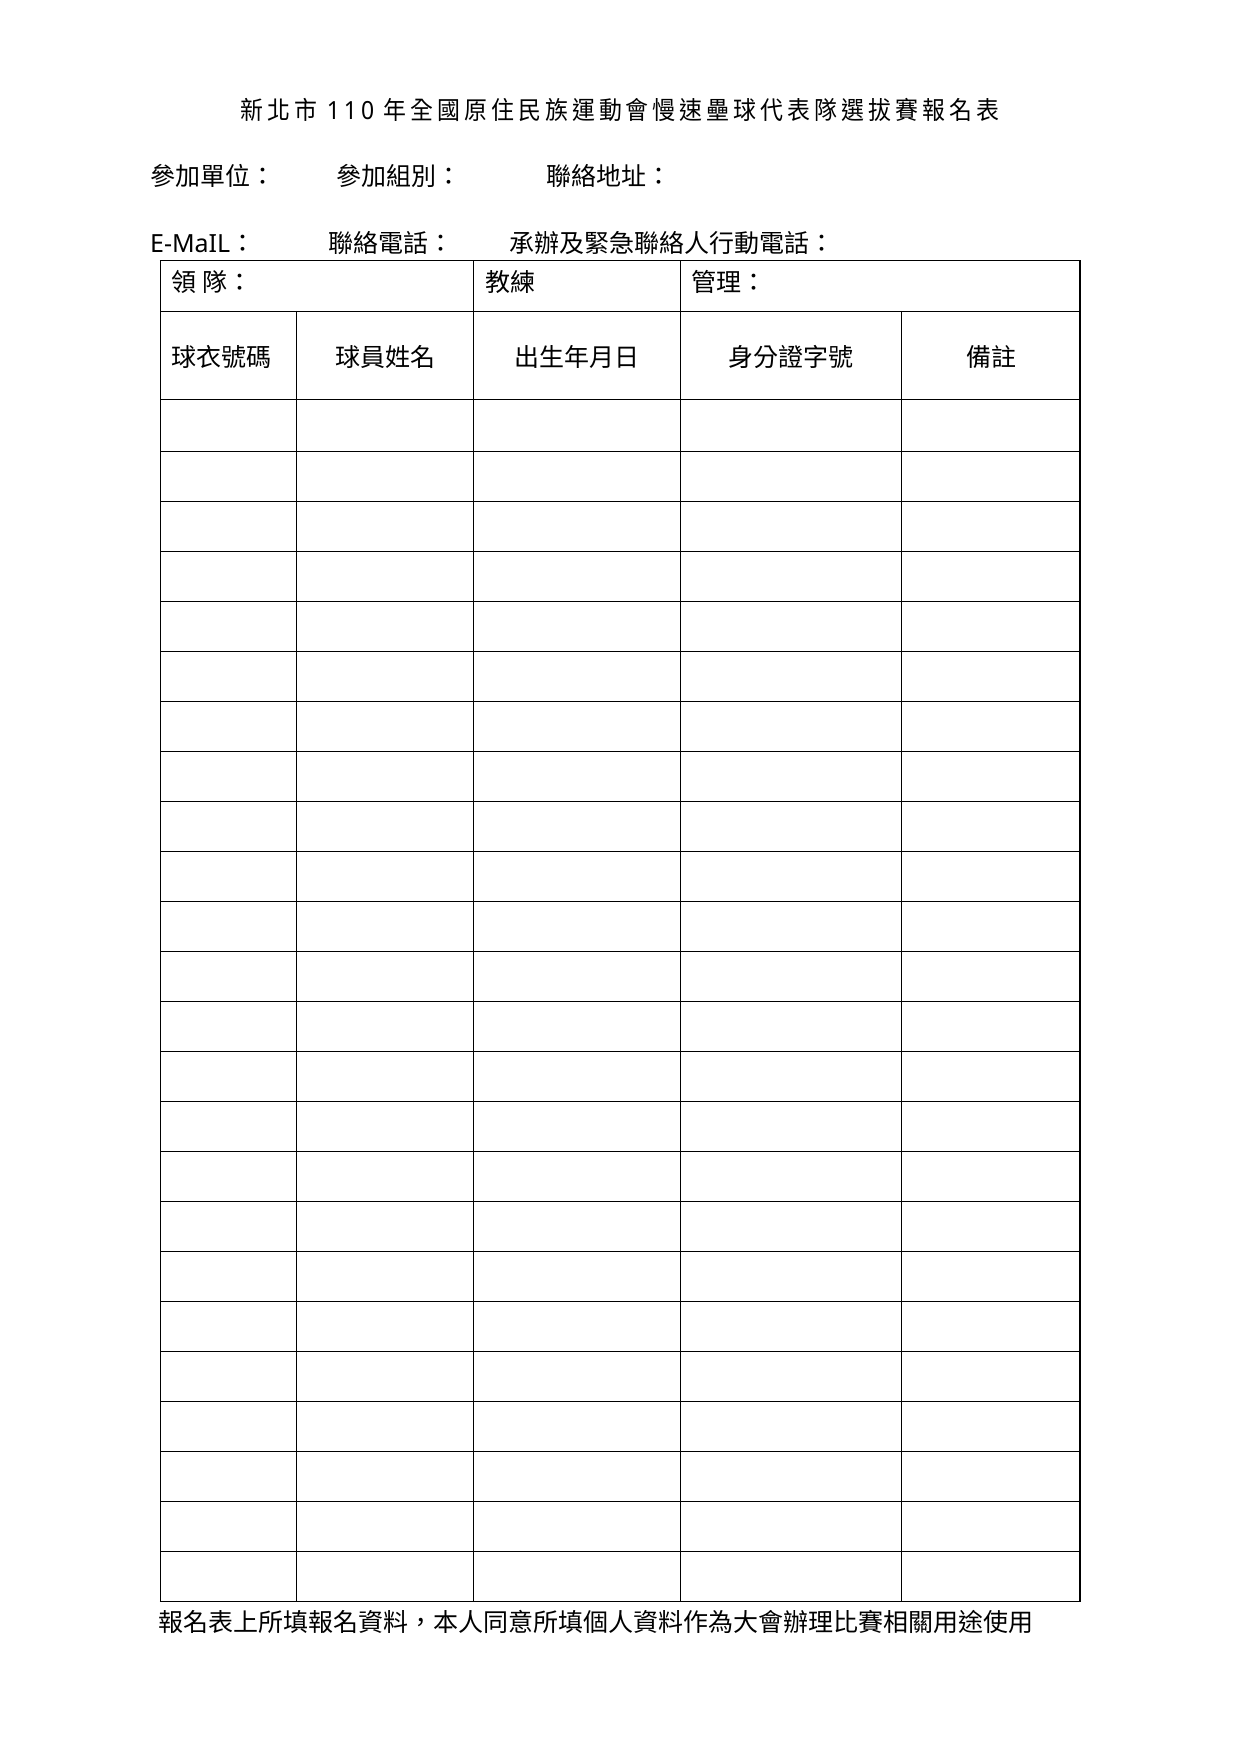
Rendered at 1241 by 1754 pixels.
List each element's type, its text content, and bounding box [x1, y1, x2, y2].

table_cell [681, 1002, 901, 1051]
table_cell [681, 1102, 901, 1151]
table_cell [902, 1452, 1079, 1501]
table_cell [902, 502, 1079, 551]
table_cell [902, 952, 1079, 1001]
table_cell [297, 902, 473, 951]
table_cell [681, 952, 901, 1001]
table_cell [161, 702, 296, 751]
table_cell [902, 1052, 1079, 1101]
table_cell [474, 1202, 680, 1251]
table_cell [474, 1352, 680, 1401]
table_cell [902, 1552, 1079, 1601]
table_cell [297, 852, 473, 901]
table_cell [681, 802, 901, 851]
table_cell [297, 400, 473, 451]
table_cell [474, 952, 680, 1001]
table_cell [297, 1152, 473, 1201]
table_cell [161, 552, 296, 601]
table_cell [161, 1502, 296, 1551]
table_cell [681, 1202, 901, 1251]
table_cell [297, 702, 473, 751]
table_cell [681, 902, 901, 951]
table_cell [161, 1002, 296, 1051]
table_cell [474, 1552, 680, 1601]
table_cell [902, 1302, 1079, 1351]
table_cell [681, 400, 901, 451]
table_cell [902, 552, 1079, 601]
table_cell [161, 1352, 296, 1401]
table_cell [474, 1002, 680, 1051]
table_cell [902, 602, 1079, 651]
table_cell [161, 400, 296, 451]
table_cell [681, 602, 901, 651]
table_cell [681, 702, 901, 751]
table_cell [681, 1402, 901, 1451]
table_cell [474, 1502, 680, 1551]
table_header 管理： [681, 261, 1079, 311]
table_cell [297, 452, 473, 501]
text 報名表上所填報名資料，本人同意所填個人資料作為大會辦理比賽相關用途使用 [75, 1602, 1165, 1639]
table_cell 備註 [902, 312, 1079, 399]
table_cell [297, 752, 473, 801]
table_cell [902, 1102, 1079, 1151]
table_cell [474, 852, 680, 901]
table_cell [474, 502, 680, 551]
table_header 教練 [474, 261, 680, 311]
table_cell [902, 400, 1079, 451]
table_cell [297, 1502, 473, 1551]
table_cell [902, 752, 1079, 801]
text 參加單位： 參加組別： 聯絡地址： [75, 156, 1165, 194]
table_cell [902, 1002, 1079, 1051]
table_cell [161, 1152, 296, 1201]
table_cell [161, 852, 296, 901]
table_cell [474, 400, 680, 451]
table_cell [161, 1102, 296, 1151]
table_cell [902, 1152, 1079, 1201]
table_cell [297, 1052, 473, 1101]
table_cell [161, 902, 296, 951]
table_cell [161, 1552, 296, 1601]
table_cell [297, 1402, 473, 1451]
table_cell [297, 502, 473, 551]
text 新北市110年全國原住民族運動會慢速壘球代表隊選拔賽報名表 [75, 89, 1165, 127]
table_cell [681, 1302, 901, 1351]
table_cell [297, 652, 473, 701]
table_cell [474, 602, 680, 651]
text E-MaIL： 聯絡電話： 承辦及緊急聯絡人行動電話： [75, 223, 1165, 260]
table_cell [161, 502, 296, 551]
table_cell [474, 1402, 680, 1451]
table_cell [297, 1252, 473, 1301]
table_cell [902, 1402, 1079, 1451]
table_cell [681, 502, 901, 551]
table_cell [681, 1452, 901, 1501]
table_cell [474, 452, 680, 501]
table_cell [681, 652, 901, 701]
table_cell 出生年月日 [474, 312, 680, 399]
table_cell [297, 552, 473, 601]
table_cell [902, 852, 1079, 901]
table_cell [681, 852, 901, 901]
table_cell [474, 552, 680, 601]
table_cell [297, 1302, 473, 1351]
table_cell [297, 952, 473, 1001]
table_cell [474, 802, 680, 851]
table_cell [681, 752, 901, 801]
table_cell [297, 602, 473, 651]
table_cell [474, 752, 680, 801]
table_cell [681, 1352, 901, 1401]
table_cell [161, 1252, 296, 1301]
table_cell [297, 1102, 473, 1151]
table_cell [902, 452, 1079, 501]
table_cell [161, 652, 296, 701]
table_cell [297, 1352, 473, 1401]
table_cell [681, 1552, 901, 1601]
table_cell [161, 952, 296, 1001]
table_cell [902, 1202, 1079, 1251]
table_cell [902, 702, 1079, 751]
table_cell [474, 1302, 680, 1351]
table_cell [474, 1052, 680, 1101]
table_cell [474, 1252, 680, 1301]
table_cell [681, 1052, 901, 1101]
table_cell [161, 1302, 296, 1351]
table_cell [474, 1102, 680, 1151]
table_cell [902, 1252, 1079, 1301]
table_cell [161, 452, 296, 501]
table_cell [161, 802, 296, 851]
table_cell [297, 1002, 473, 1051]
table_cell [474, 702, 680, 751]
table_cell [161, 1202, 296, 1251]
table_cell [297, 1202, 473, 1251]
table_cell [902, 802, 1079, 851]
table_cell [902, 902, 1079, 951]
table_cell [474, 1152, 680, 1201]
table_cell [681, 1502, 901, 1551]
table_cell [161, 602, 296, 651]
table_cell 球衣號碼 [161, 312, 296, 399]
table_cell [681, 452, 901, 501]
table_cell [474, 1452, 680, 1501]
table_cell [681, 552, 901, 601]
table_cell 球員姓名 [297, 312, 473, 399]
table_cell [902, 1502, 1079, 1551]
table_cell [681, 1152, 901, 1201]
table_cell [161, 1052, 296, 1101]
table_cell [161, 1402, 296, 1451]
table_cell [681, 1252, 901, 1301]
table_header 領 隊： [161, 261, 473, 311]
table_cell [474, 902, 680, 951]
table_cell [474, 652, 680, 701]
table_cell [297, 1452, 473, 1501]
table_cell [161, 752, 296, 801]
table_cell [297, 802, 473, 851]
table_cell [297, 1552, 473, 1601]
table_cell [902, 652, 1079, 701]
table_cell [902, 1352, 1079, 1401]
table_cell [161, 1452, 296, 1501]
table_cell 身分證字號 [681, 312, 901, 399]
